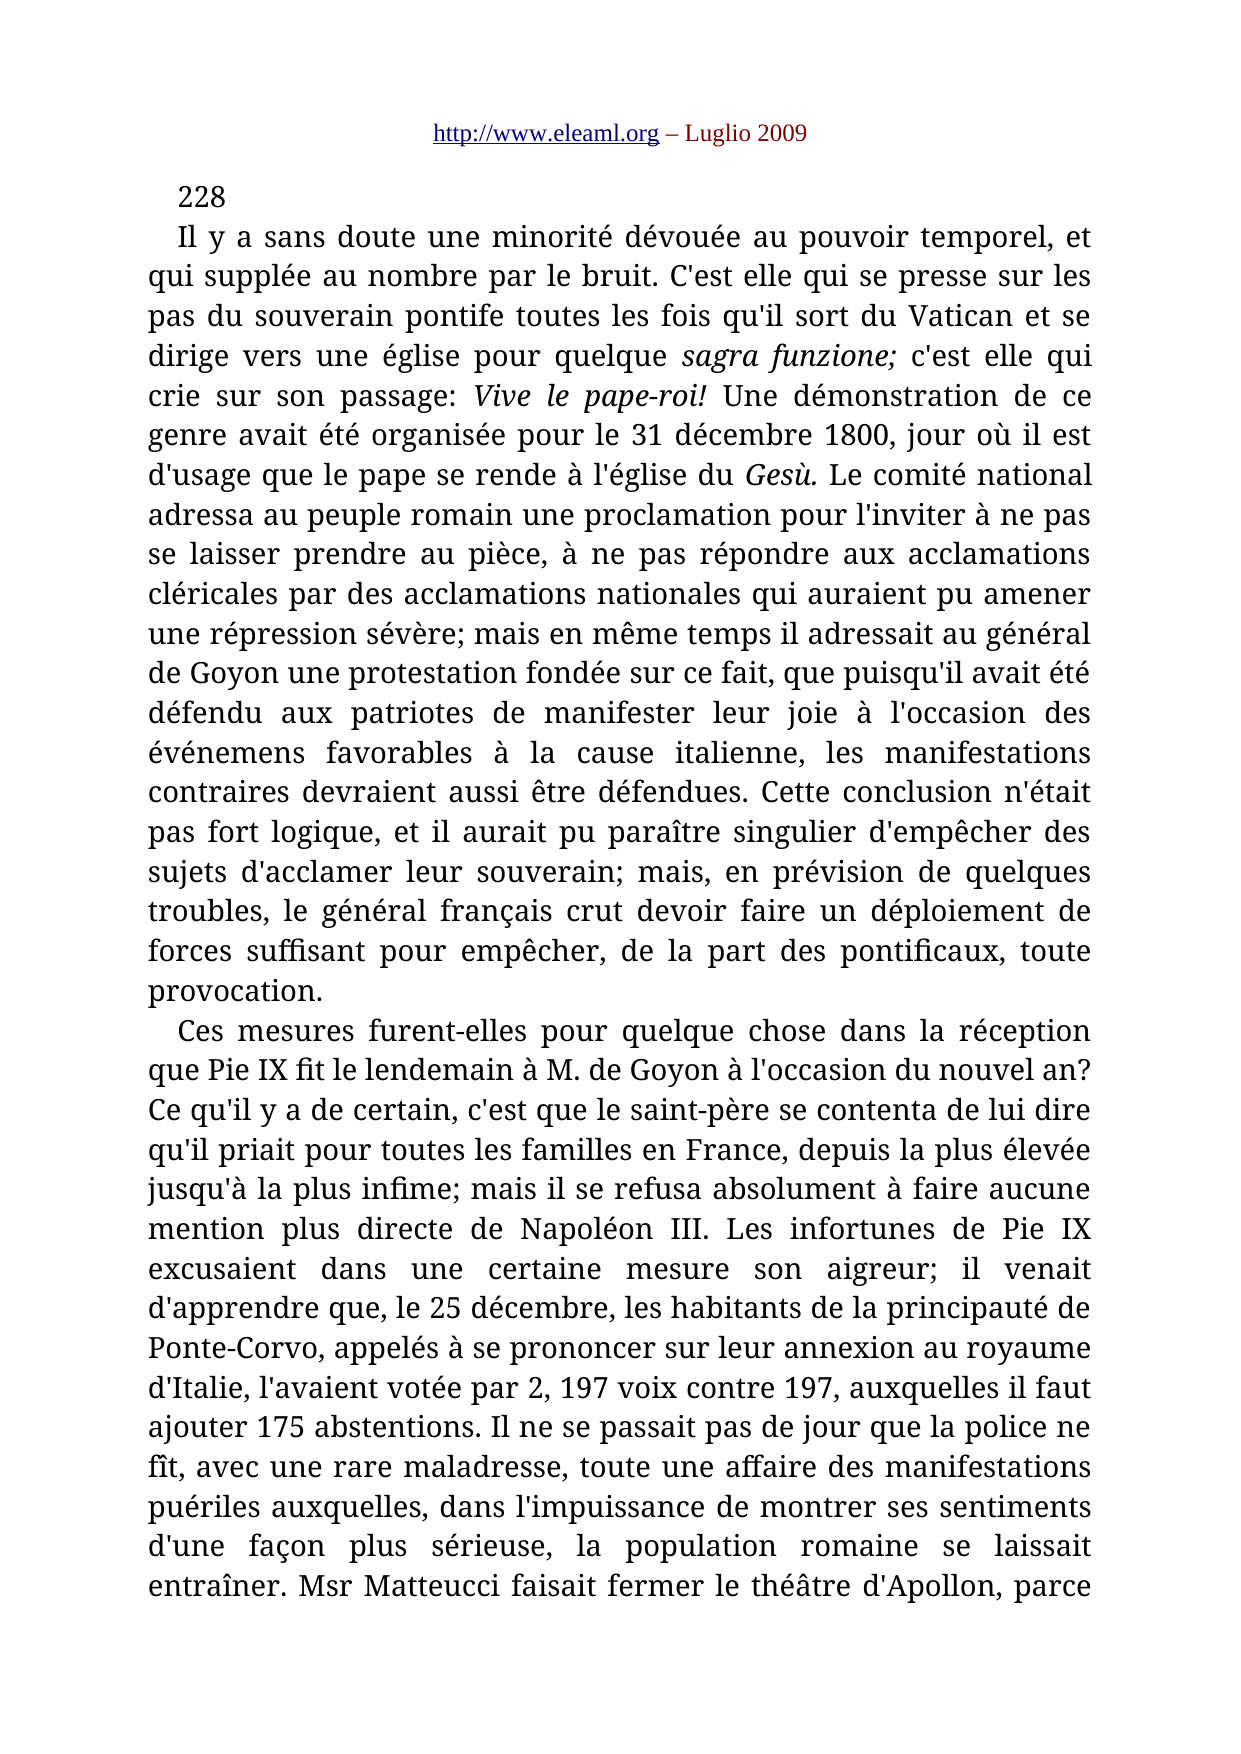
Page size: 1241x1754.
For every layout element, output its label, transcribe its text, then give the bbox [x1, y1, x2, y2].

text Ces mesures furent-elles pour quelque chose dans la réception que Pie IX fit le lendemain à M. de Goyon à l'occasion du nouvel an? Ce qu'il y a de certain, c'est que le saint-père se contenta de lui dire qu'il priait pour toutes les familles en France, depuis la plus élevée jusqu'à la plus infime; mais il se refusa absolument à faire aucune mention plus directe de Napoléon III. Les infortunes de Pie IX excusaient dans une certaine mesure son aigreur; il venait d'apprendre que, le 25 décembre, les habitants de la principauté de Ponte-Corvo, appelés à se prononcer sur leur annexion au royaume d'Italie, l'avaient votée par 2, 197 voix contre 197, auxquelles il faut ajouter 175 abstentions. Il ne se passait pas de jour que la police ne fît, avec une rare maladresse, toute une affaire des manifestations puériles auxquelles, dans l'impuissance de montrer ses sentiments d'une façon plus sérieuse, la population romaine se laissait entraîner. Msr Matteucci faisait fermer le théâtre d'Apollon, parce [148, 1010, 1093, 1605]
text 228 [148, 176, 1093, 216]
text Il y a sans doute une minorité dévouée au pouvoir temporel, et qui supplée au nombre par le bruit. C'est elle qui se presse sur les pas du souverain pontife toutes les fois qu'il sort du Vatican et se dirige vers une église pour quelque sagra funzione; c'est elle qui crie sur son passage: Vive le pape-roi! Une démonstration de ce genre avait été organisée pour le 31 décembre 1800, jour où il est d'usage que le pape se rende à l'église du Gesù. Le comité national adressa au peuple romain une proclamation pour l'inviter à ne pas se laisser prendre au pièce, à ne pas répondre aux acclamations cléricales par des acclamations nationales qui auraient pu amener une répression sévère; mais en même temps il adressait au général de Goyon une protestation fondée sur ce fait, que puisqu'il avait été défendu aux patriotes de manifester leur joie à l'occasion des événemens favorables à la cause italienne, les manifestations contraires devraient aussi être défendues. Cette conclusion n'était pas fort logique, et il aurait pu paraître singulier d'empêcher des sujets d'acclamer leur souverain; mais, en prévision de quelques troubles, le général français crut devoir faire un déploiement de forces suffisant pour empêcher, de la part des pontificaux, toute provocation. [148, 216, 1093, 1010]
